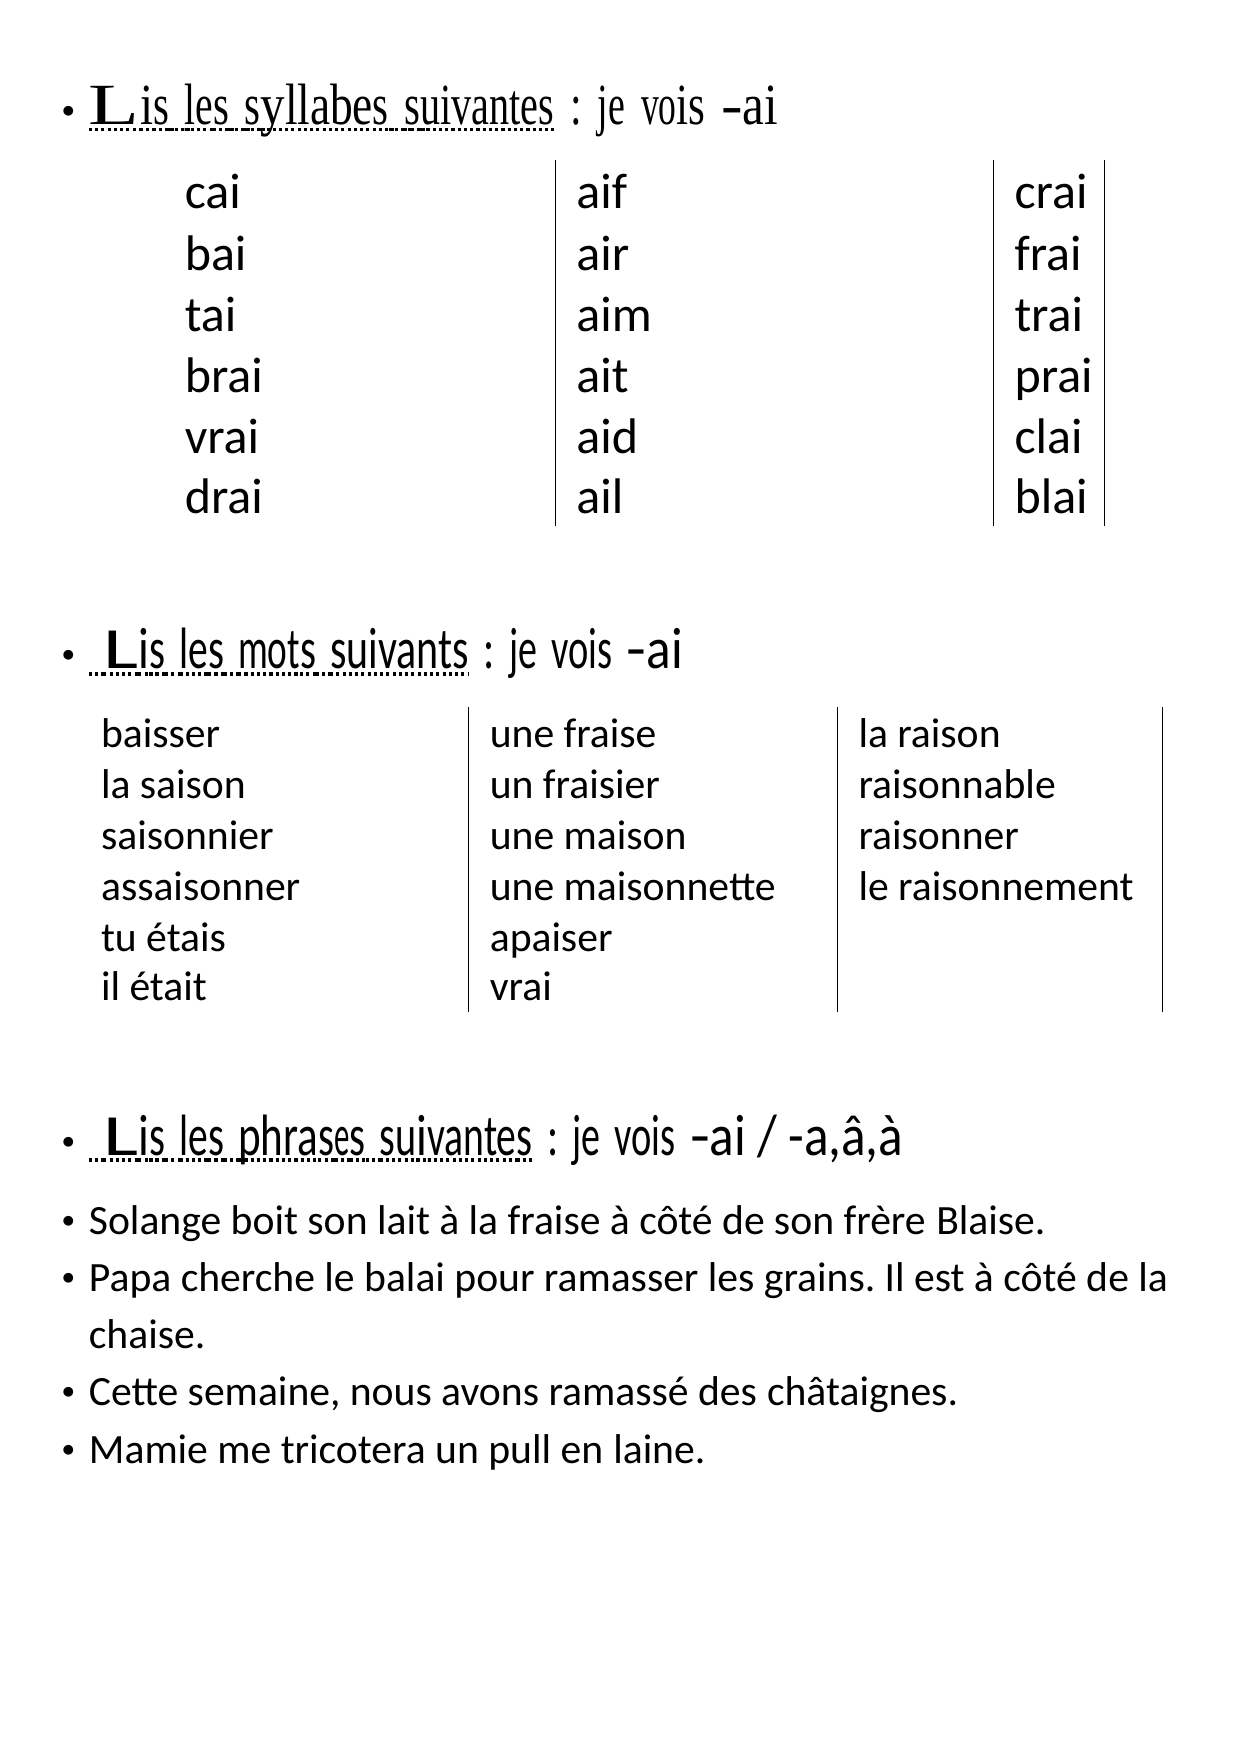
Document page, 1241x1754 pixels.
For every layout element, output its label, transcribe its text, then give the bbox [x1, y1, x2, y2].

table_cell vrai [469, 965, 837, 1012]
table_cell vrai [164, 409, 555, 469]
table_cell prai [994, 348, 1104, 408]
table_cell assaisonner [80, 863, 468, 914]
table_cell [838, 914, 1162, 964]
table_cell saisonnier [80, 812, 468, 863]
table_cell ait [556, 348, 993, 408]
table_cell une maisonnette [469, 863, 837, 914]
table_header la raison [838, 707, 1162, 761]
list Papa cherche le balai pour ramasser les grains. Il est à côté de la chaise. [62, 1251, 1226, 1358]
table_cell clai [994, 409, 1104, 469]
table_cell drai [164, 470, 555, 526]
table_header aif [556, 160, 993, 226]
table_header une fraise [469, 707, 837, 761]
table_cell aid [556, 409, 993, 469]
table_cell une maison [469, 812, 837, 863]
table_cell il était [80, 965, 468, 1012]
table_cell bai [164, 226, 555, 287]
table_header crai [994, 160, 1104, 226]
table_cell aim [556, 287, 993, 348]
table_cell air [556, 226, 993, 287]
table_cell apaiser [469, 914, 837, 964]
table_cell tai [164, 287, 555, 348]
list Lis les phrases suivantes : je vois -ai / -a,â,à [62, 1098, 1226, 1169]
list Mamie me tricotera un pull en laine. [62, 1423, 1226, 1474]
table_cell ail [556, 470, 993, 526]
table_cell la saison [80, 761, 468, 812]
table_cell brai [164, 348, 555, 408]
table_cell [838, 965, 1162, 1012]
table_cell le raisonnement [838, 863, 1162, 914]
table_cell raisonner [838, 812, 1162, 863]
list Lis les syllabes suivantes : je vois -ai [62, 70, 1226, 137]
table_header cai [164, 160, 555, 226]
list Solange boit son lait à la fraise à côté de son frère Blaise. [62, 1194, 1226, 1245]
table_cell raisonnable [838, 761, 1162, 812]
table_cell frai [994, 226, 1104, 287]
table_cell blai [994, 470, 1104, 526]
table_cell tu étais [80, 914, 468, 964]
table_cell un fraisier [469, 761, 837, 812]
table_header baisser [80, 707, 468, 761]
table_cell trai [994, 287, 1104, 348]
list Lis les mots suivants : je vois -ai [62, 612, 1226, 683]
list Cette semaine, nous avons ramassé des châtaignes. [62, 1365, 1226, 1416]
